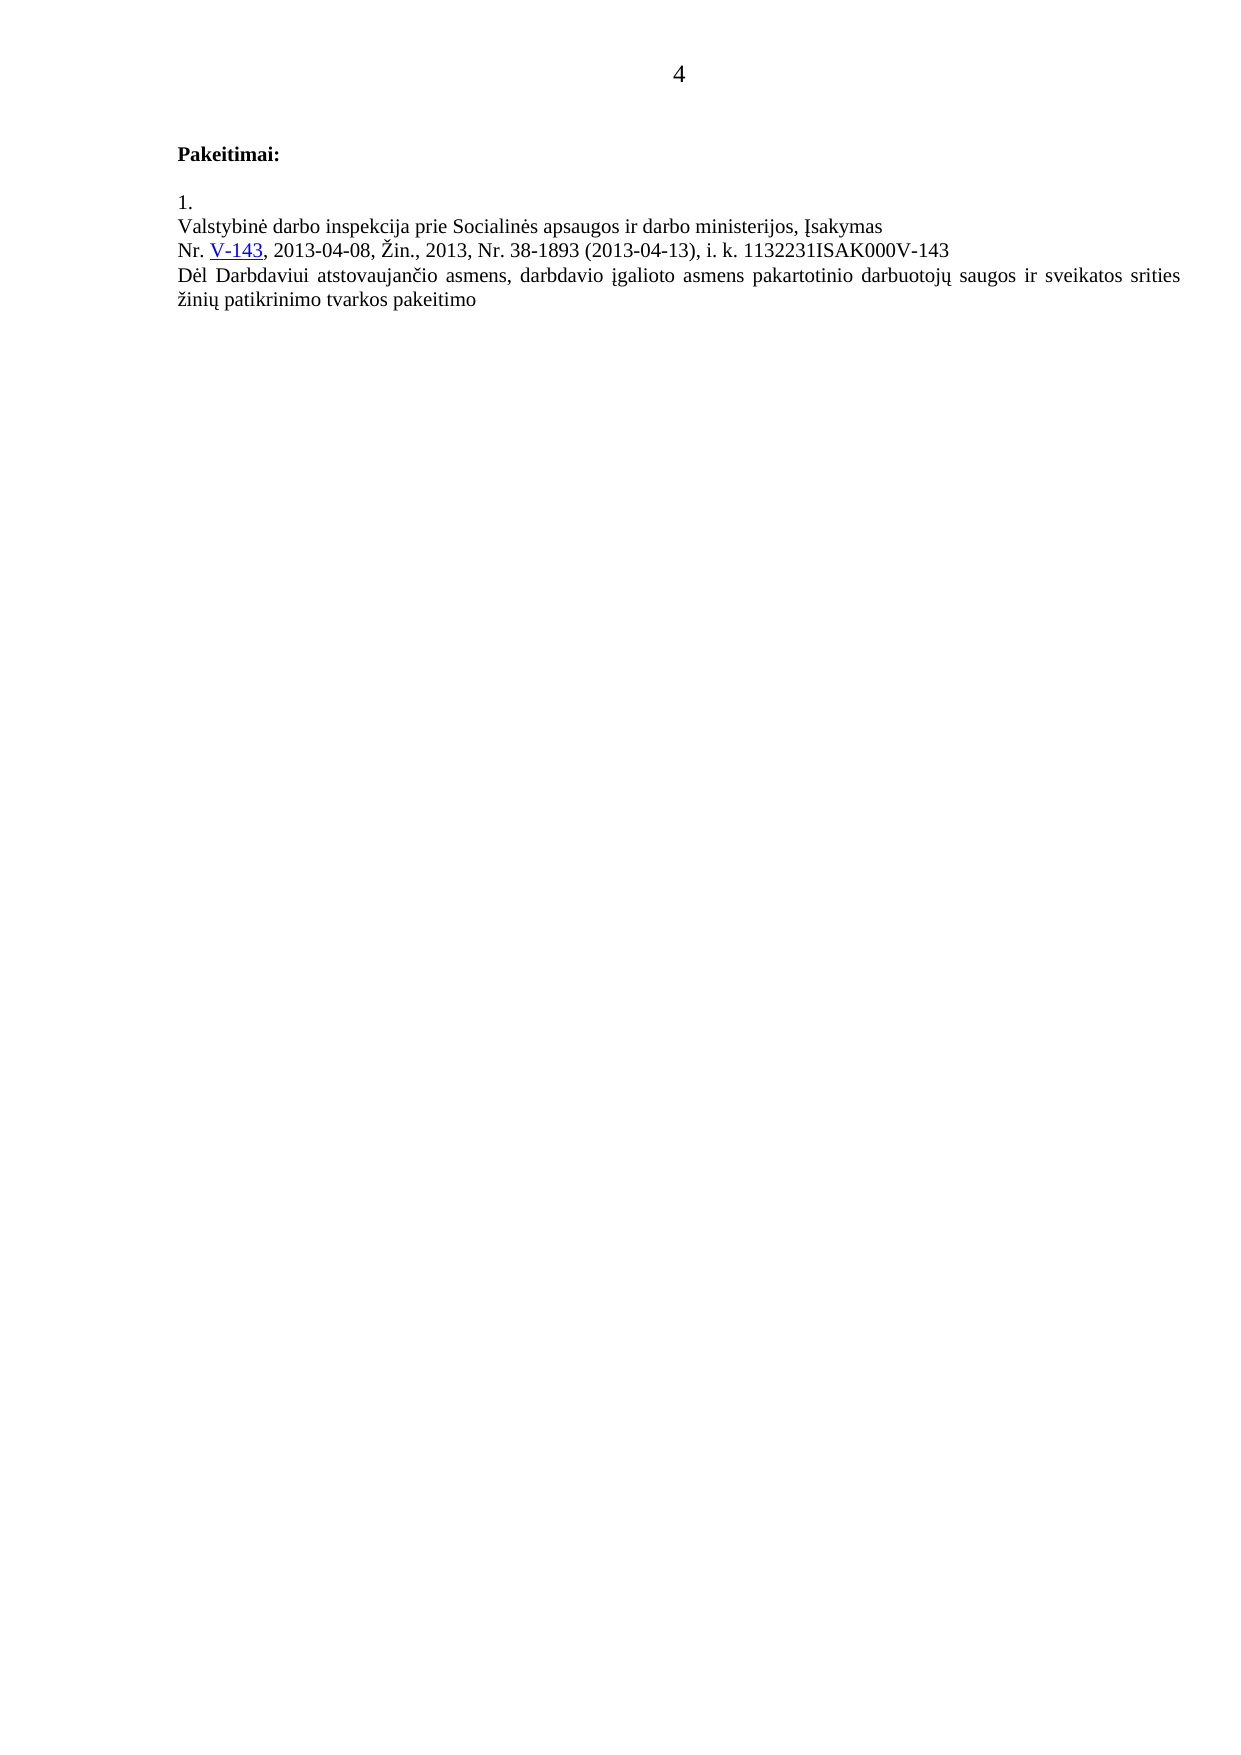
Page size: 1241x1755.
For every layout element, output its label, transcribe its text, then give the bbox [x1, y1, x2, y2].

text Nr. V-143, 2013-04-08, Žin., 2013, Nr. 38-1893 (2013-04-13), i. k. 1132231ISAK000V-143 [177, 238, 1181, 262]
text Valstybinė darbo inspekcija prie Socialinės apsaugos ir darbo ministerijos, Įsakymas [177, 214, 1181, 238]
text 1. [177, 190, 1181, 214]
text Pakeitimai: [177, 142, 1181, 166]
text Dėl Darbdaviui atstovaujančio asmens, darbdavio įgalioto asmens pakartotinio darbuotojų saugos ir sveikatos srities žinių patikrinimo tvarkos pakeitimo [177, 262, 1181, 311]
